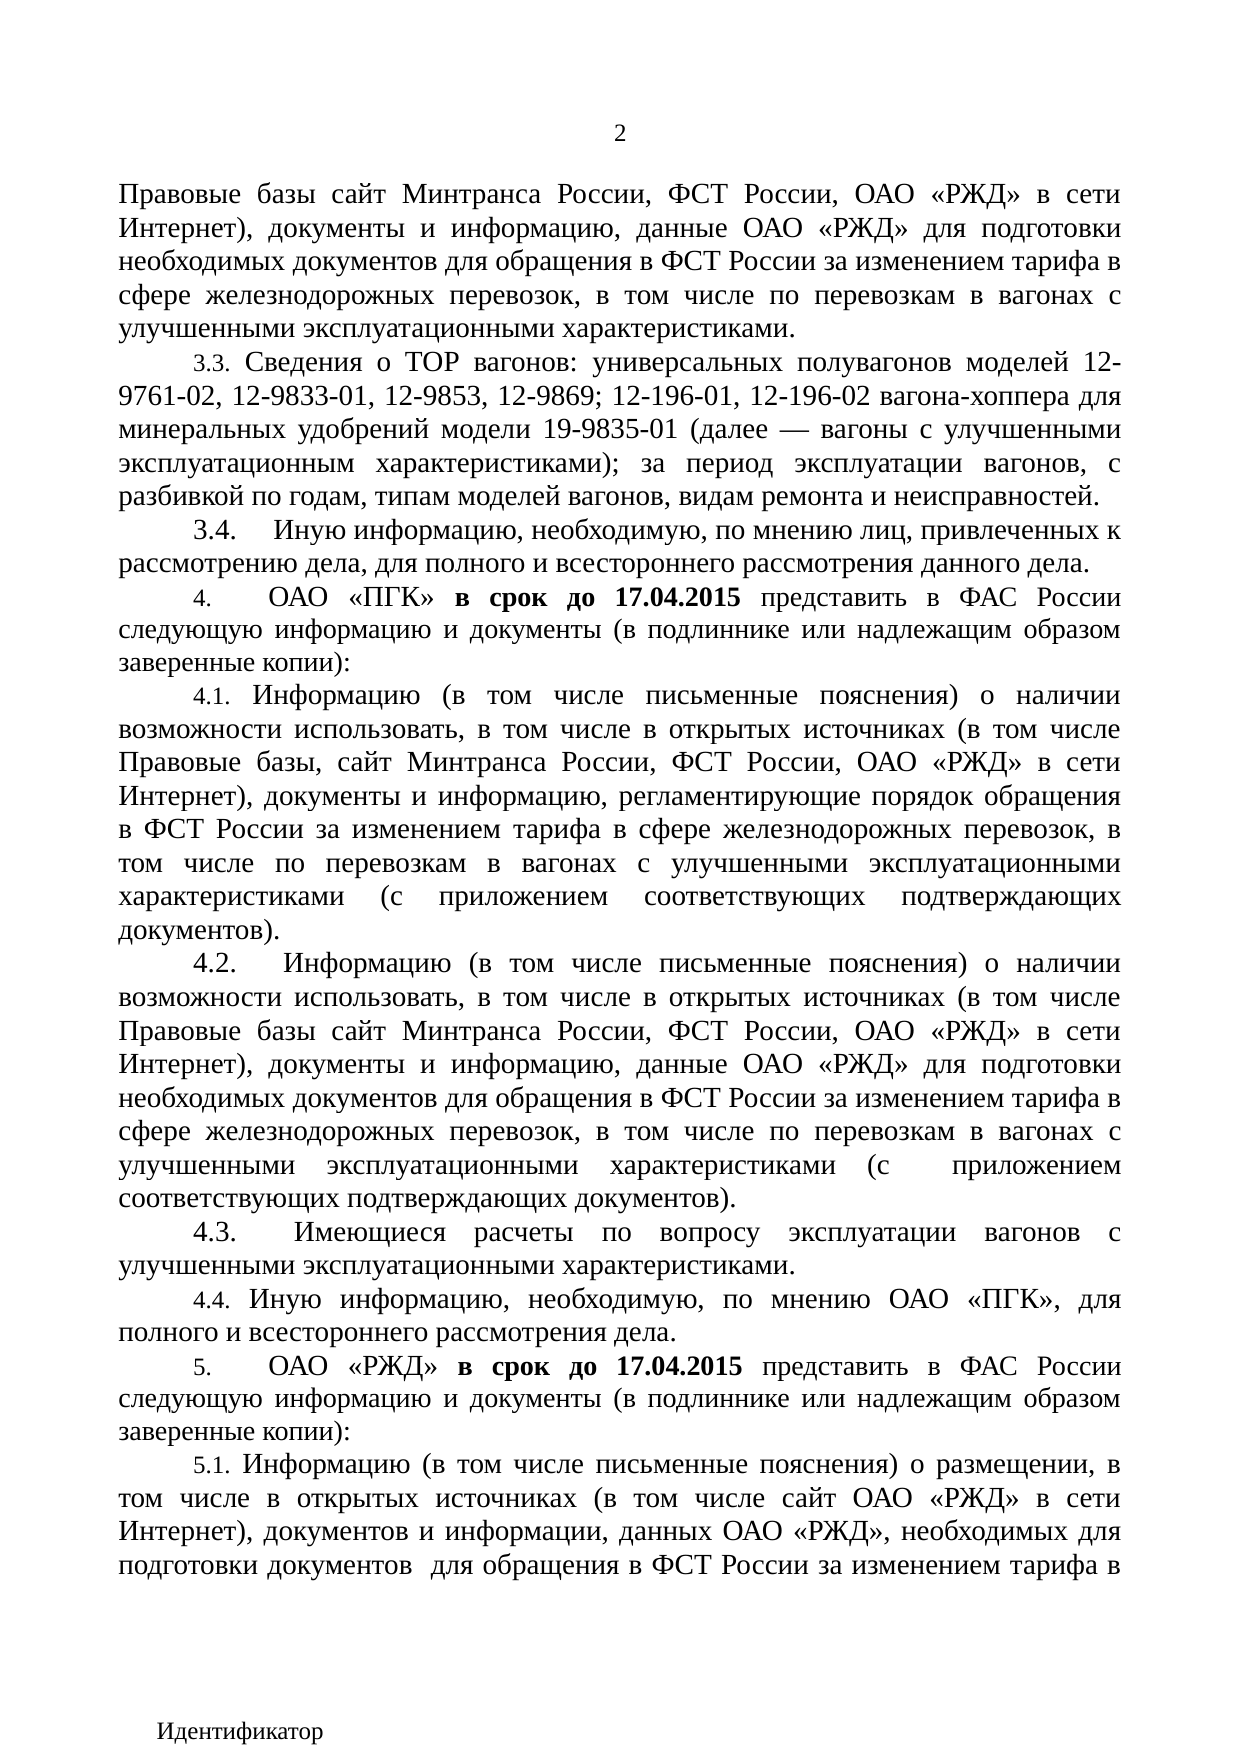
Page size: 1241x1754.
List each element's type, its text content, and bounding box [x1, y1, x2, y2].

list Иную информацию, необходимую, по мнению ОАО «ПГК», для полного и всестороннего рассмотрения дела. [118, 1281, 1122, 1348]
list ОАО «РЖД» в срок до 17.04.2015 представить в ФАС России следующую информацию и документы (в подлиннике или надлежащим образом заверенные копии): [118, 1348, 1122, 1446]
list Имеющиеся расчеты по вопросу эксплуатации вагонов с улучшенными эксплуатационными характеристиками. [118, 1214, 1122, 1281]
list Правовые базы сайт Минтранса России, ФСТ России, ОАО «РЖД» в сети Интернет), документы и информацию, данные ОАО «РЖД» для подготовки необходимых документов для обращения в ФСТ России за изменением тарифа в сфере железнодорожных перевозок, в том числе по перевозкам в вагонах с улучшенными эксплуатационными характеристиками. [118, 176, 1122, 344]
list Сведения о ТОР вагонов: универсальных полувагонов моделей 12-9761-02, 12-9833-01, 12-9853, 12-9869; 12-196-01, 12-196-02 вагона-хоппера для минеральных удобрений модели 19-9835-01 (далее — вагоны с улучшенными эксплуатационным характеристиками); за период эксплуатации вагонов, с разбивкой по годам, типам моделей вагонов, видам ремонта и неисправностей. [118, 344, 1122, 512]
list Информацию (в том числе письменные пояснения) о наличии возможности использовать, в том числе в открытых источниках (в том числе Правовые базы, сайт Минтранса России, ФСТ России, ОАО «РЖД» в сети Интернет), документы и информацию, регламентирующие порядок обращения в ФСТ России за изменением тарифа в сфере железнодорожных перевозок, в том числе по перевозкам в вагонах с улучшенными эксплуатационными характеристиками (с приложением соответствующих подтверждающих документов). [118, 677, 1122, 946]
list Иную информацию, необходимую, по мнению лиц, привлеченных к рассмотрению дела, для полного и всестороннего рассмотрения данного дела. [118, 512, 1122, 579]
list Информацию (в том числе письменные пояснения) о размещении, в том числе в открытых источниках (в том числе сайт ОАО «РЖД» в сети Интернет), документов и информации, данных ОАО «РЖД», необходимых для подготовки документов для обращения в ФСТ России за изменением тарифа в [118, 1446, 1122, 1581]
list ОАО «ПГК» в срок до 17.04.2015 представить в ФАС России следующую информацию и документы (в подлиннике или надлежащим образом заверенные копии): [118, 579, 1122, 677]
list Информацию (в том числе письменные пояснения) о наличии возможности использовать, в том числе в открытых источниках (в том числе Правовые базы сайт Минтранса России, ФСТ России, ОАО «РЖД» в сети Интернет), документы и информацию, данные ОАО «РЖД» для подготовки необходимых документов для обращения в ФСТ России за изменением тарифа в сфере железнодорожных перевозок, в том числе по перевозкам в вагонах с улучшенными эксплуатационными характеристиками (с приложением соответствующих подтверждающих документов). [118, 946, 1122, 1214]
